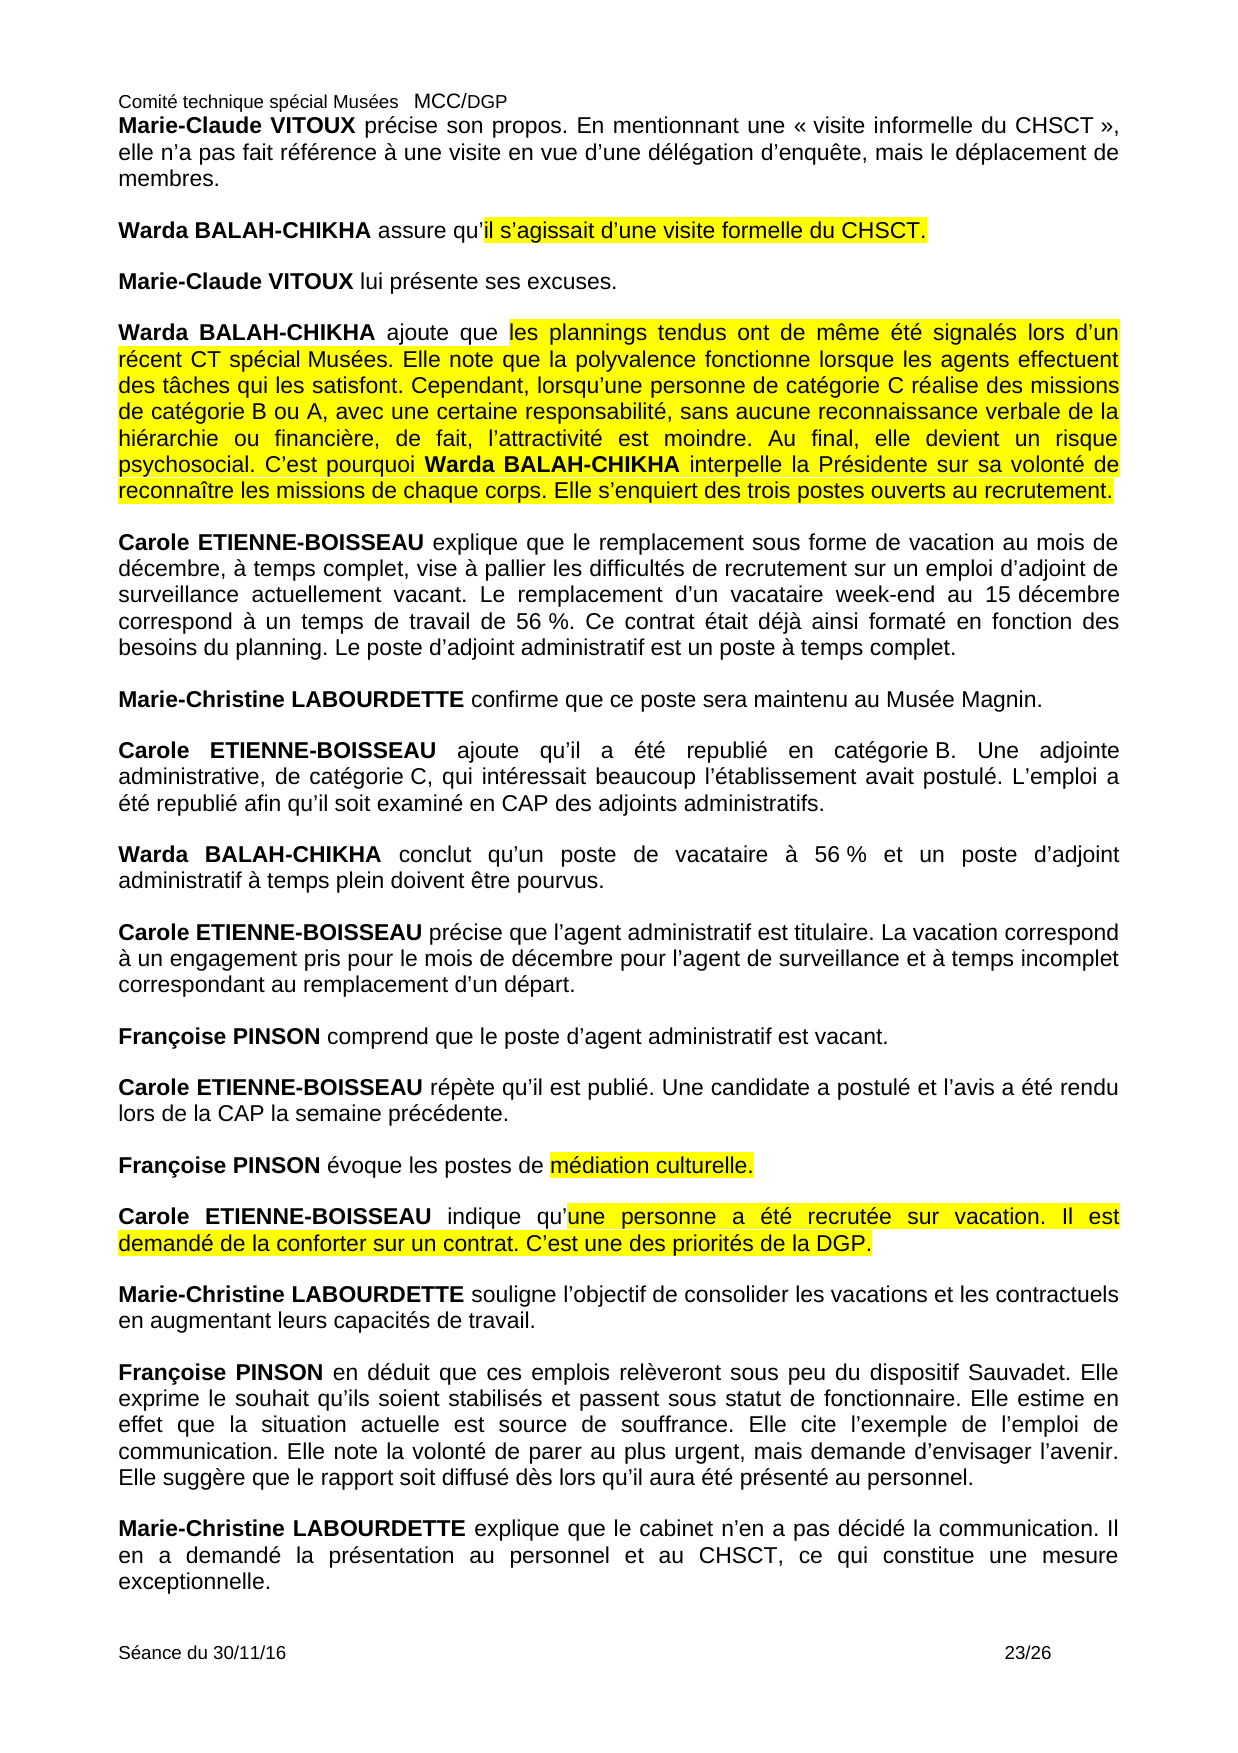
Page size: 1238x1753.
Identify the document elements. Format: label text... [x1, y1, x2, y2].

text Marie-Christine LABOURDETTE confirme que ce poste sera maintenu au Musée Magnin. [118, 686, 1120, 712]
text Warda BALAH-CHIKHA ajoute que les plannings tendus ont de même été signalés lors d’un récent CT spécial Musées. Elle note que la polyvalence fonctionne lorsque les agents effectuent des tâches qui les satisfont. Cependant, lorsqu’une personne de catégorie C réalise des missions de catégorie B ou A, avec une certaine responsabilité, sans aucune reconnaissance verbale de la hiérarchie ou financière, de fait, l’attractivité est moindre. Au final, elle devient un risque psychosocial. C’est pourquoi Warda BALAH-CHIKHA interpelle la Présidente sur sa volonté de reconnaître les missions de chaque corps. Elle s’enquiert des trois postes ouverts au recrutement. [118, 319, 1120, 504]
text Marie-Christine LABOURDETTE explique que le cabinet n’en a pas décidé la communication. Il en a demandé la présentation au personnel et au CHSCT, ce qui constitue une mesure exceptionnelle. [118, 1515, 1120, 1594]
text Françoise PINSON comprend que le poste d’agent administratif est vacant. [118, 1023, 1120, 1049]
text Françoise PINSON en déduit que ces emplois relèveront sous peu du dispositif Sauvadet. Elle exprime le souhait qu’ils soient stabilisés et passent sous statut de fonctionnaire. Elle estime en effet que la situation actuelle est source de souffrance. Elle cite l’exemple de l’emploi de communication. Elle note la volonté de parer au plus urgent, mais demande d’envisager l’avenir. Elle suggère que le rapport soit diffusé dès lors qu’il aura été présenté au personnel. [118, 1358, 1120, 1490]
text Marie-Claude VITOUX précise son propos. En mentionnant une « visite informelle du CHSCT », elle n’a pas fait référence à une visite en vue d’une délégation d’enquête, mais le déplacement de membres. [118, 112, 1120, 192]
text Carole ETIENNE-BOISSEAU explique que le remplacement sous forme de vacation au mois de décembre, à temps complet, vise à pallier les difficultés de recrutement sur un emploi d’adjoint de surveillance actuellement vacant. Le remplacement d’un vacataire week-end au 15 décembre correspond à un temps de travail de 56 %. Ce contrat était déjà ainsi formaté en fonction des besoins du planning. Le poste d’adjoint administratif est un poste à temps complet. [118, 529, 1120, 661]
text Marie-Claude VITOUX lui présente ses excuses. [118, 268, 1120, 294]
text Warda BALAH-CHIKHA assure qu’il s’agissait d’une visite formelle du CHSCT. [118, 217, 1120, 243]
text Carole ETIENNE-BOISSEAU répète qu’il est publié. Une candidate a postulé et l’avis a été rendu lors de la CAP la semaine précédente. [118, 1074, 1120, 1127]
text Marie-Christine LABOURDETTE souligne l’objectif de consolider les vacations et les contractuels en augmentant leurs capacités de travail. [118, 1281, 1120, 1333]
text Carole ETIENNE-BOISSEAU ajoute qu’il a été republié en catégorie B. Une adjointe administrative, de catégorie C, qui intéressait beaucoup l’établissement avait postulé. L’emploi a été republié afin qu’il soit examiné en CAP des adjoints administratifs. [118, 737, 1120, 816]
text Françoise PINSON évoque les postes de médiation culturelle. [118, 1152, 1120, 1178]
text Carole ETIENNE-BOISSEAU indique qu’une personne a été recrutée sur vacation. Il est demandé de la conforter sur un contrat. C’est une des priorités de la DGP. [118, 1203, 1120, 1256]
text Warda BALAH-CHIKHA conclut qu’un poste de vacataire à 56 % et un poste d’adjoint administratif à temps plein doivent être pourvus. [118, 841, 1120, 894]
text Carole ETIENNE-BOISSEAU précise que l’agent administratif est titulaire. La vacation correspond à un engagement pris pour le mois de décembre pour l’agent de surveillance et à temps incomplet correspondant au remplacement d’un départ. [118, 919, 1120, 998]
